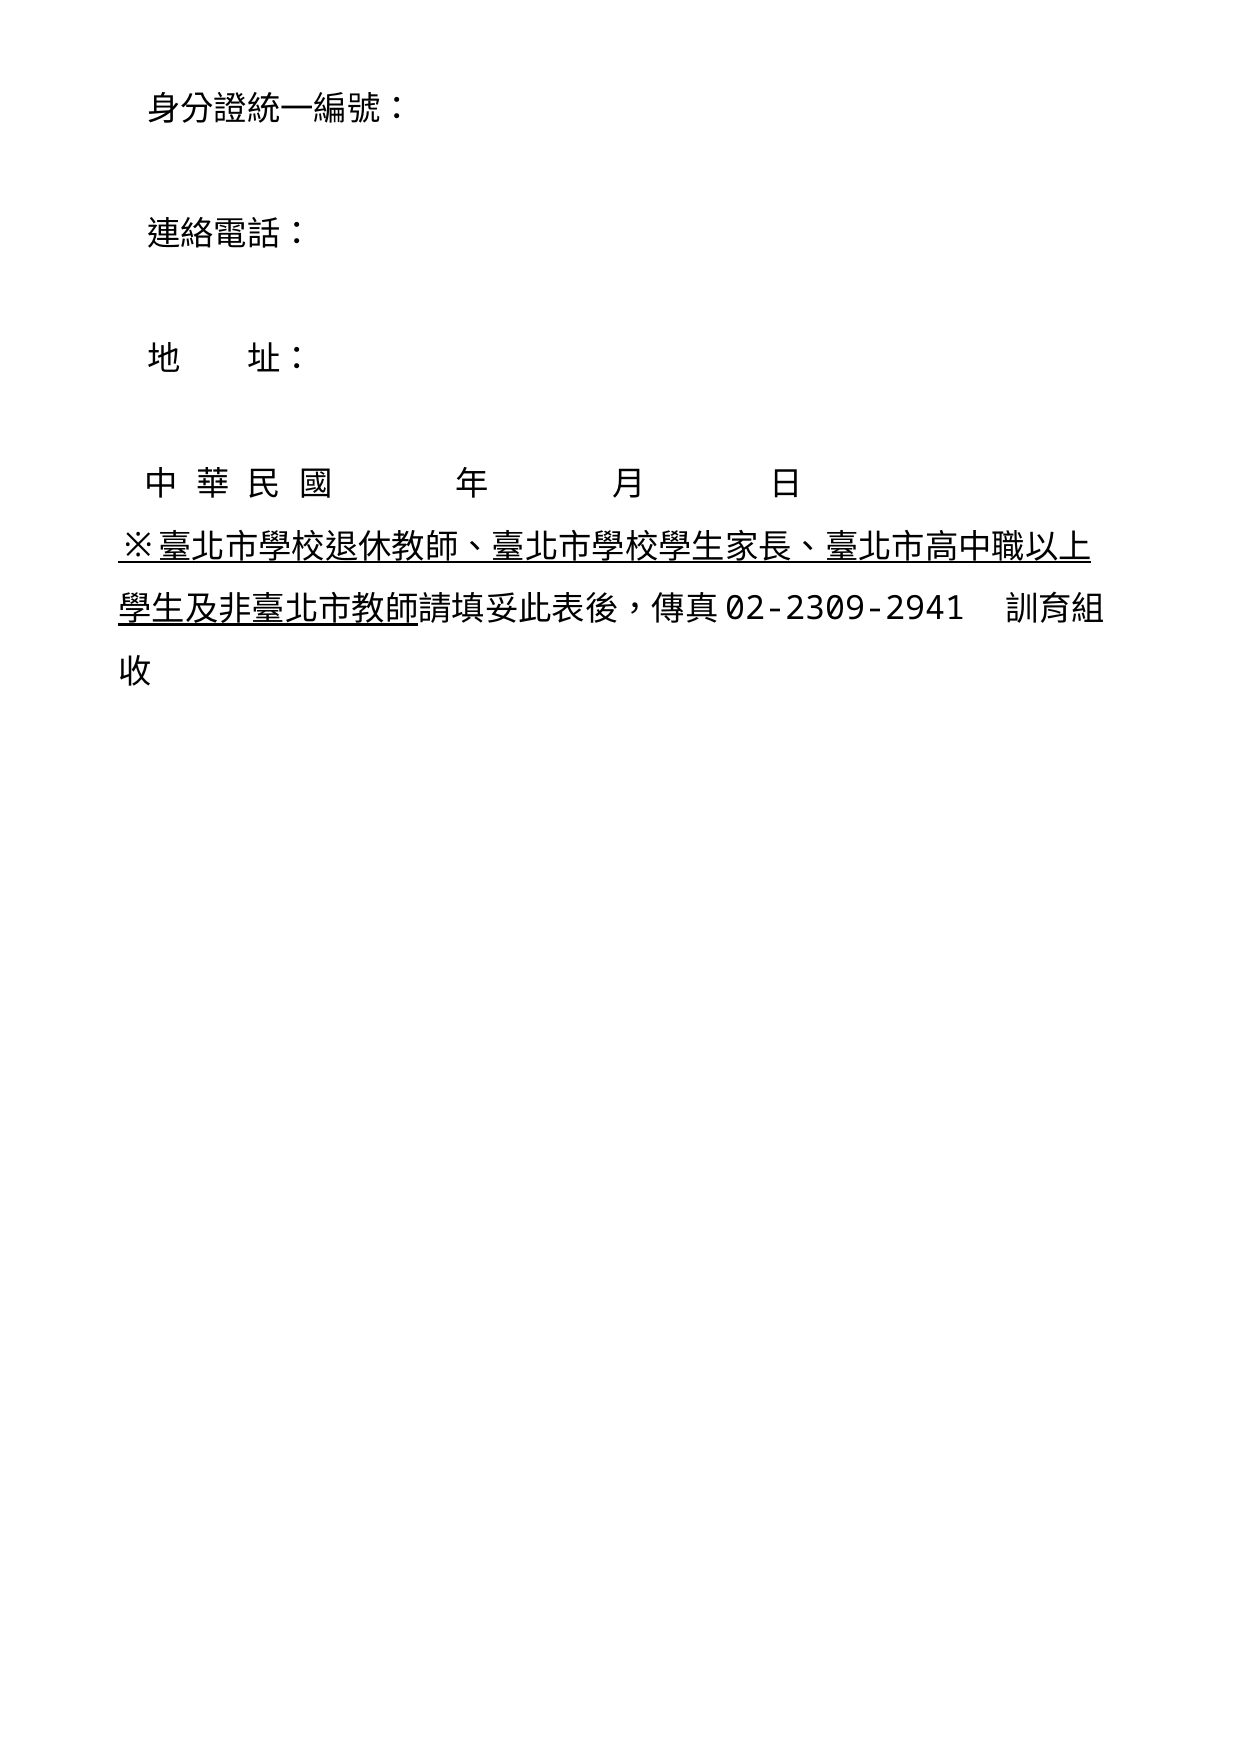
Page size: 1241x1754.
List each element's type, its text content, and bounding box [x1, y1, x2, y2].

text ※臺北市學校退休教師、臺北市學校學生家長、臺北市高中職以上學生及非臺北市教師請填妥此表後，傳真02-2309-2941 訓育組 收 [118, 502, 1122, 689]
text 連絡電話： [118, 189, 1122, 252]
text 中華民國 年 月 日 [118, 439, 1122, 502]
text 地 址： [118, 314, 1122, 377]
text 身分證統一編號： [118, 64, 1122, 127]
